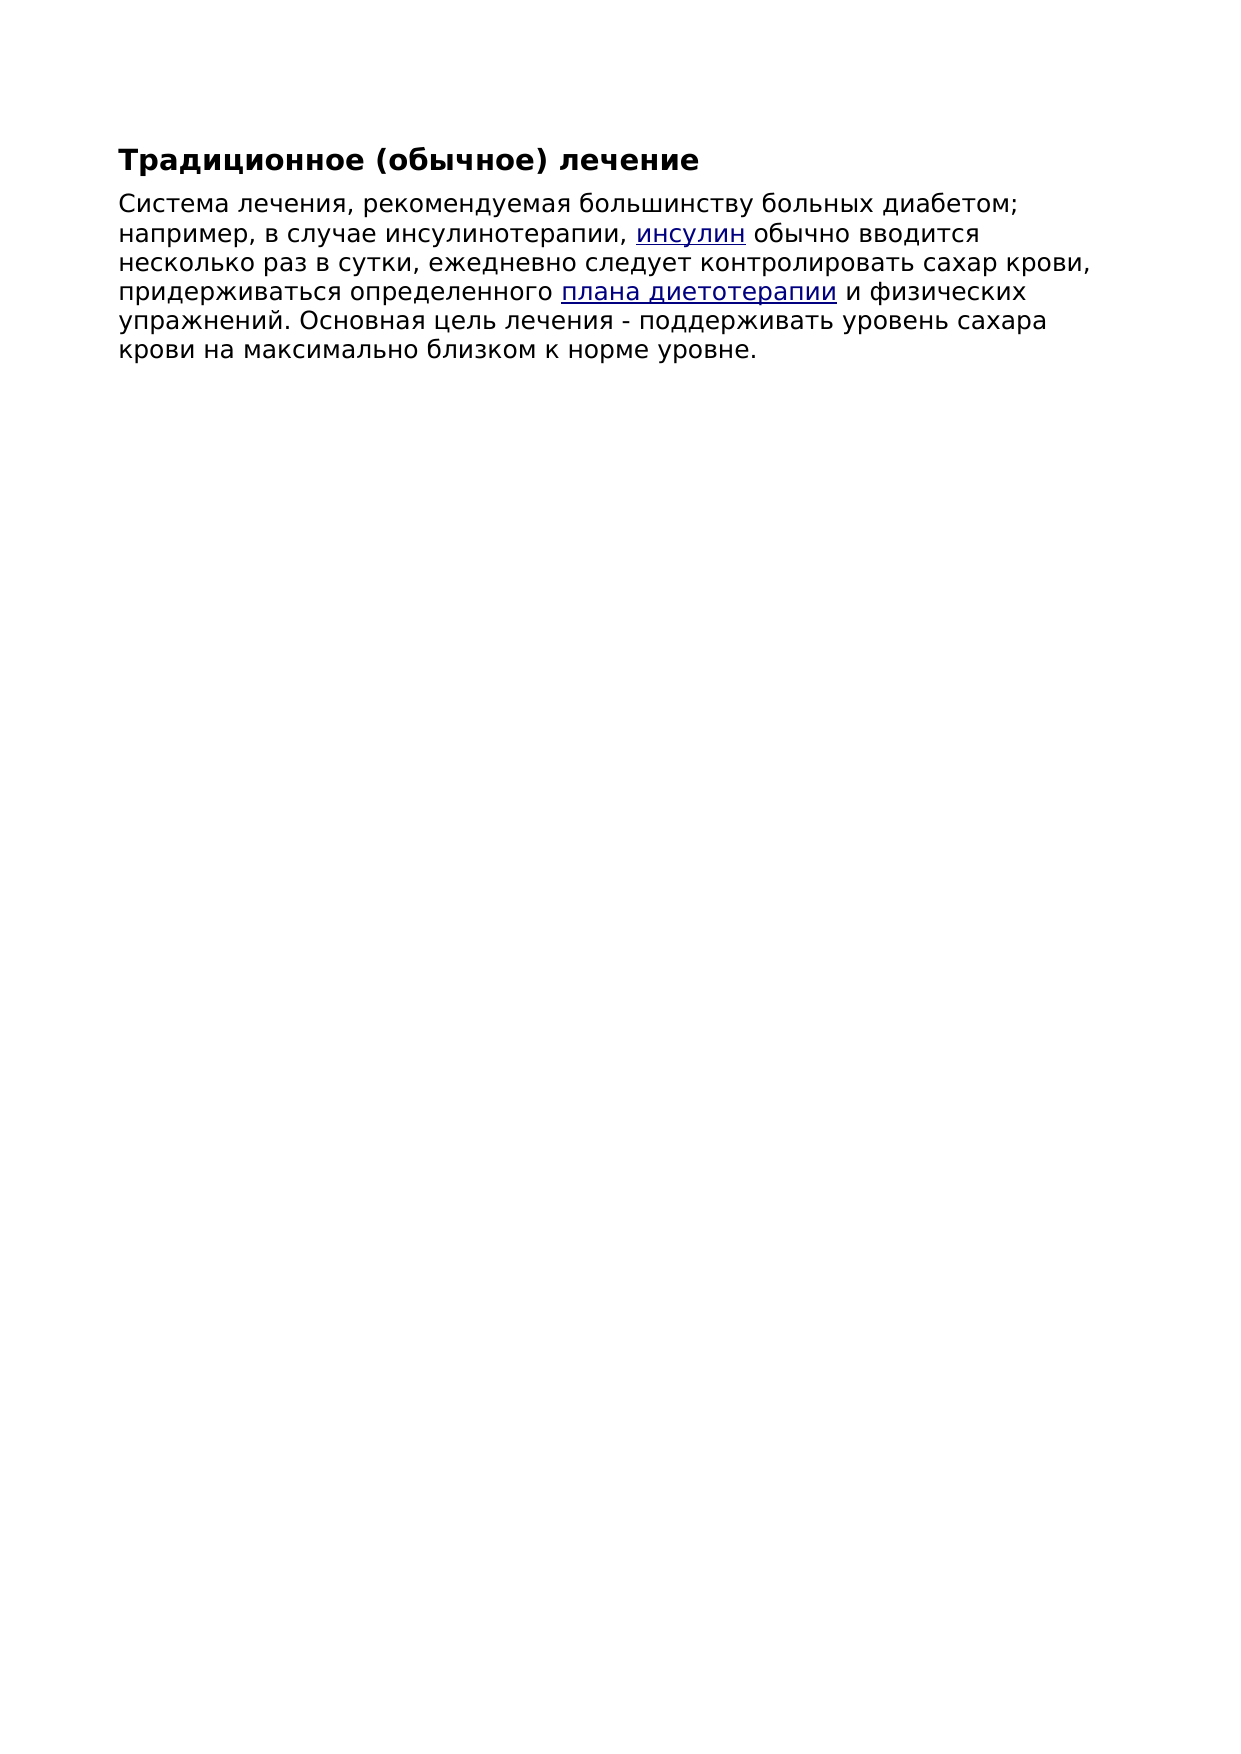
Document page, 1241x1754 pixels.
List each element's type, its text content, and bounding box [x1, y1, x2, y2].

subtitle Традиционное (обычное) лечение [118, 143, 1122, 177]
text Система лечения, рекомендуемая большинству больных диабетом; например, в случае инсулинотерапии, инсулин обычно вводится несколько раз в сутки, ежедневно следует контролировать сахар крови, придерживаться определенного плана диетотерапии и физических упражнений. Основная цель лечения - поддерживать уровень сахара крови на максимально близком к норме уровне. [118, 189, 1122, 364]
